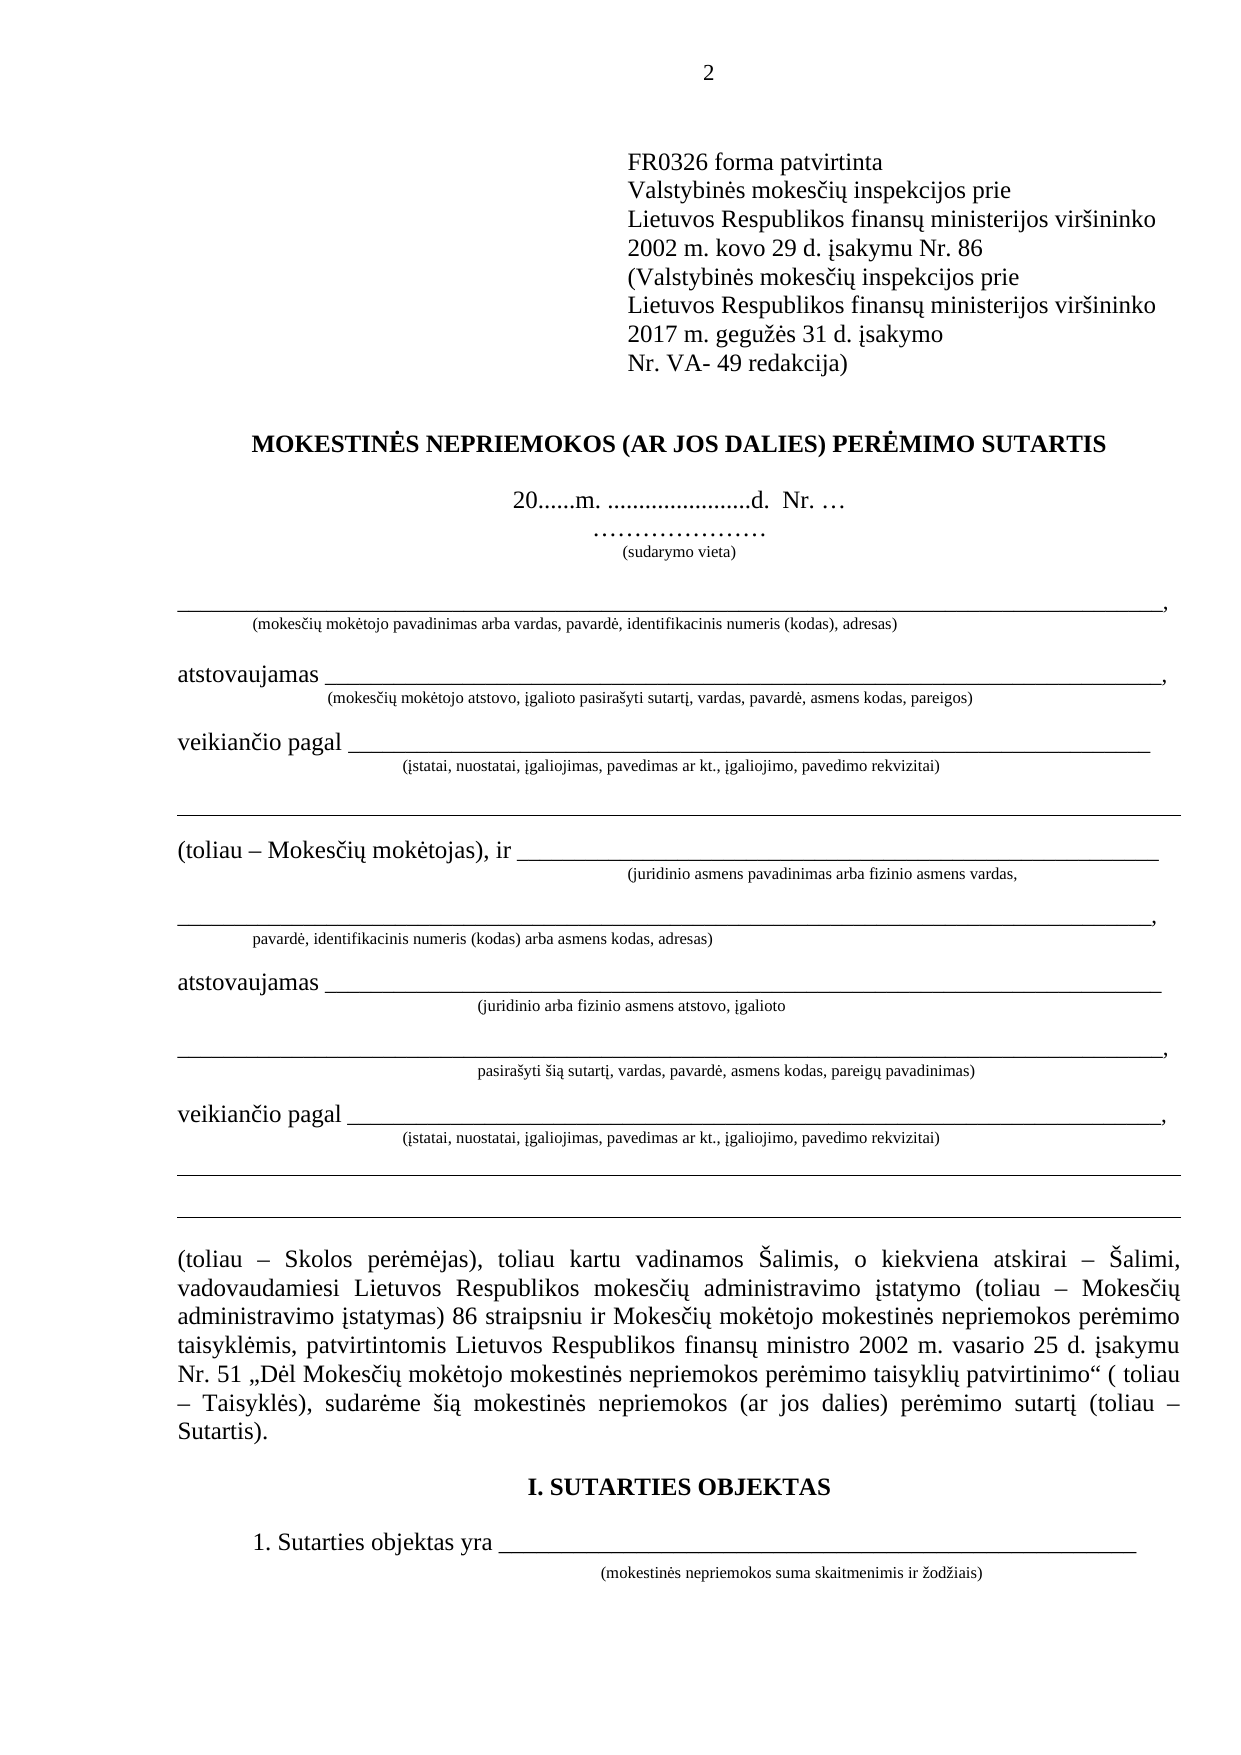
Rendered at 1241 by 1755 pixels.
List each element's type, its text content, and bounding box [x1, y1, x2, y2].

text veikiančio pagal ______________________________________________________________________ [177, 727, 1181, 755]
text (mokesčių mokėtojo atstovo, įgalioto pasirašyti sutartį, vardas, pavardė, asmens kodas, pareigos) [327, 688, 1181, 707]
text _____________________________________________________________________________________, [177, 902, 1181, 929]
text atstovaujamas _________________________________________________________________________, [177, 659, 1181, 688]
text ______________________________________________________________________________________, [177, 1034, 1181, 1060]
text FR0326 forma patvirtinta [627, 147, 1181, 176]
text (juridinio asmens pavadinimas arba fizinio asmens vardas, [177, 864, 1181, 883]
text (mokestinės nepriemokos suma skaitmenimis ir žodžiais) [177, 1555, 1181, 1584]
text Lietuvos Respublikos finansų ministerijos viršininko [627, 291, 1181, 319]
text Nr. VA- 49 redakcija) [627, 348, 1181, 377]
text I. SUTARTIES OBJEKTAS [177, 1472, 1181, 1500]
text ………………… [177, 513, 1181, 542]
text MOKESTINĖS NEPRIEMOKOS (AR JOS DALIES) PERĖMIMO SUTARTIS [177, 429, 1181, 458]
text Lietuvos Respublikos finansų ministerijos viršininko [627, 204, 1181, 233]
text (sudarymo vieta) [177, 542, 1181, 561]
text 20......m. .......................d. Nr. … [177, 485, 1181, 513]
text ______________________________________________________________________________________, [177, 588, 1181, 614]
text (toliau – Skolos perėmėjas), toliau kartu vadinamos Šalimis, o kiekviena atskirai – Šalimi, vadovaudamiesi Lietuvos Respublikos mokesčių administravimo įstatymo (toliau – Mokesčių administravimo įstatymas) 86 straipsniu ir Mokesčių mokėtojo mokestinės nepriemokos perėmimo taisyklėmis, patvirtintomis Lietuvos Respublikos finansų ministro 2002 m. vasario 25 d. įsakymu Nr. 51 „Dėl Mokesčių mokėtojo mokestinės nepriemokos perėmimo taisyklių patvirtinimo“ ( toliau – Taisyklės), sudarėme šią mokestinės nepriemokos (ar jos dalies) perėmimo sutartį (toliau – Sutartis). [177, 1244, 1181, 1445]
text (mokesčių mokėtojo pavadinimas arba vardas, pavardė, identifikacinis numeris (kodas), adresas) [177, 614, 1181, 633]
text 1. Sutarties objektas yra ___________________________________________________ [177, 1527, 1181, 1555]
text 2017 m. gegužės 31 d. įsakymo [627, 319, 1181, 348]
text (juridinio arba fizinio asmens atstovo, įgalioto [402, 996, 1181, 1015]
text (Valstybinės mokesčių inspekcijos prie [627, 262, 1181, 291]
text Valstybinės mokesčių inspekcijos prie [627, 176, 1181, 204]
text atstovaujamas _________________________________________________________________________ [177, 967, 1181, 996]
text 2002 m. kovo 29 d. įsakymu Nr. 86 [627, 233, 1181, 262]
text veikiančio pagal _______________________________________________________________________, [177, 1099, 1181, 1127]
text pasirašyti šią sutartį, vardas, pavardė, asmens kodas, pareigų pavadinimas) [402, 1060, 1181, 1079]
text (įstatai, nuostatai, įgaliojimas, pavedimas ar kt., įgaliojimo, pavedimo rekvizitai) [252, 1127, 1181, 1147]
text (toliau – Mokesčių mokėtojas), ir ________________________________________________________ [177, 835, 1181, 864]
text pavardė, identifikacinis numeris (kodas) arba asmens kodas, adresas) [177, 929, 1181, 948]
text (įstatai, nuostatai, įgaliojimas, pavedimas ar kt., įgaliojimo, pavedimo rekvizitai) [177, 755, 1181, 774]
